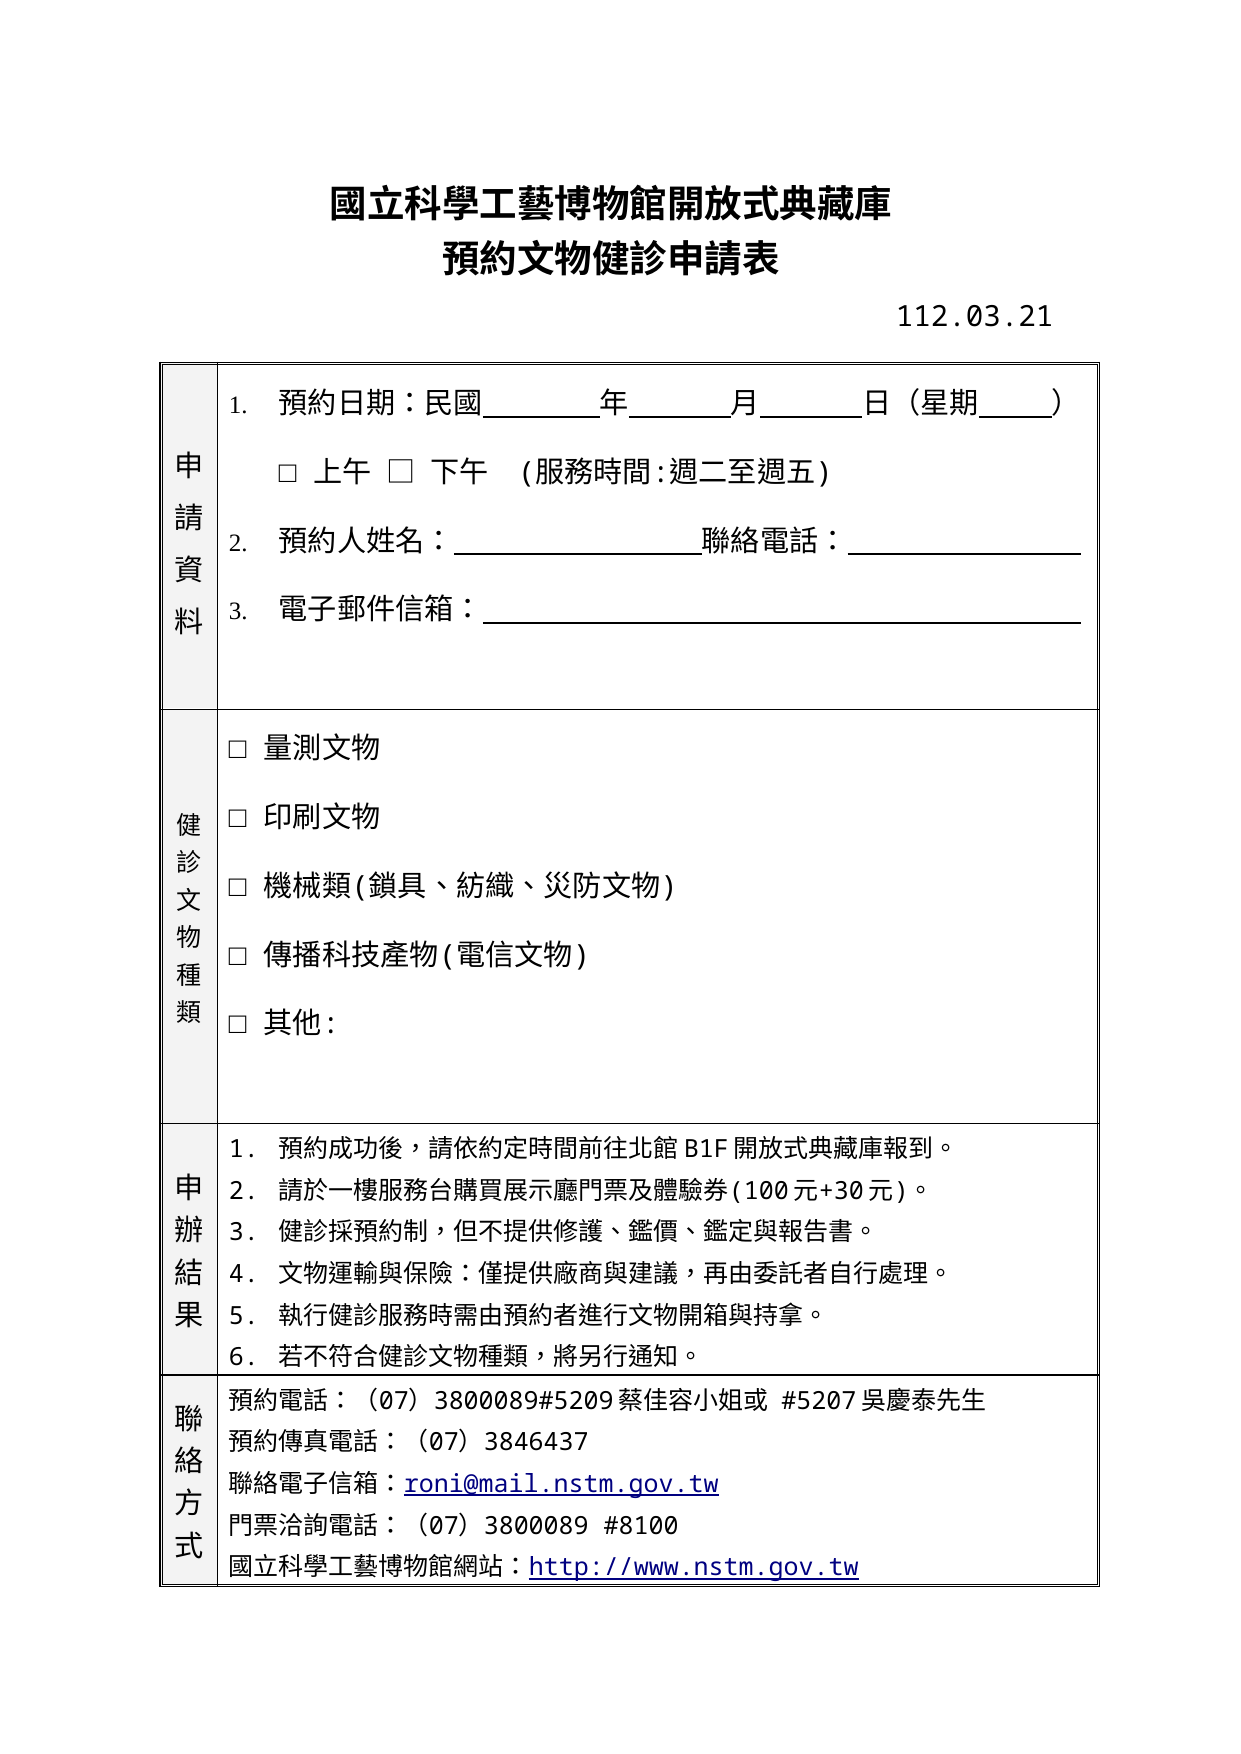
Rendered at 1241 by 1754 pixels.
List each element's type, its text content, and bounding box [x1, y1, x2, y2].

text 預約文物健診申請表 [187, 228, 1053, 283]
text 112.03.21 [187, 283, 1053, 335]
table_header 預約日期：民國 年 月 日（星期 ） □ 上午 □ 下午 (服務時間:週二至週五) 預約人姓名： 聯絡電話： 電子郵件信箱： [218, 365, 1097, 708]
table_cell 預約電話：（07）3800089#5209蔡佳容小姐或 #5207吳慶泰先生 預約傳真電話：（07）3846437 聯絡電子信箱：roni@mail.nstm.gov.tw 門票洽詢電話：（07）3800089 #8100 國立科學工藝博物館網站：http://www.nstm.gov.tw [218, 1376, 1097, 1584]
table_cell 預約成功後，請依約定時間前往北館B1F開放式典藏庫報到。 請於一樓服務台購買展示廳門票及體驗券(100元+30元)。 健診採預約制，但不提供修護、鑑價、鑑定與報告書。 文物運輸與保險：僅提供廠商與建議，再由委託者自行處理。 執行健診服務時需由預約者進行文物開箱與持拿。 若不符合健診文物種類，將另行通知。 [218, 1124, 1097, 1374]
table_header 申請資料 [163, 365, 217, 708]
table_cell 聯絡方式 [163, 1376, 217, 1584]
table_cell 健診文物種類 [163, 710, 217, 1123]
table_cell □ 量測文物 □ 印刷文物 □ 機械類(鎖具、紡織、災防文物) □ 傳播科技產物(電信文物) □ 其他: [218, 710, 1097, 1123]
table_cell 申辦結果 [163, 1124, 217, 1374]
text 國立科學工藝博物館開放式典藏庫 [187, 174, 1053, 228]
